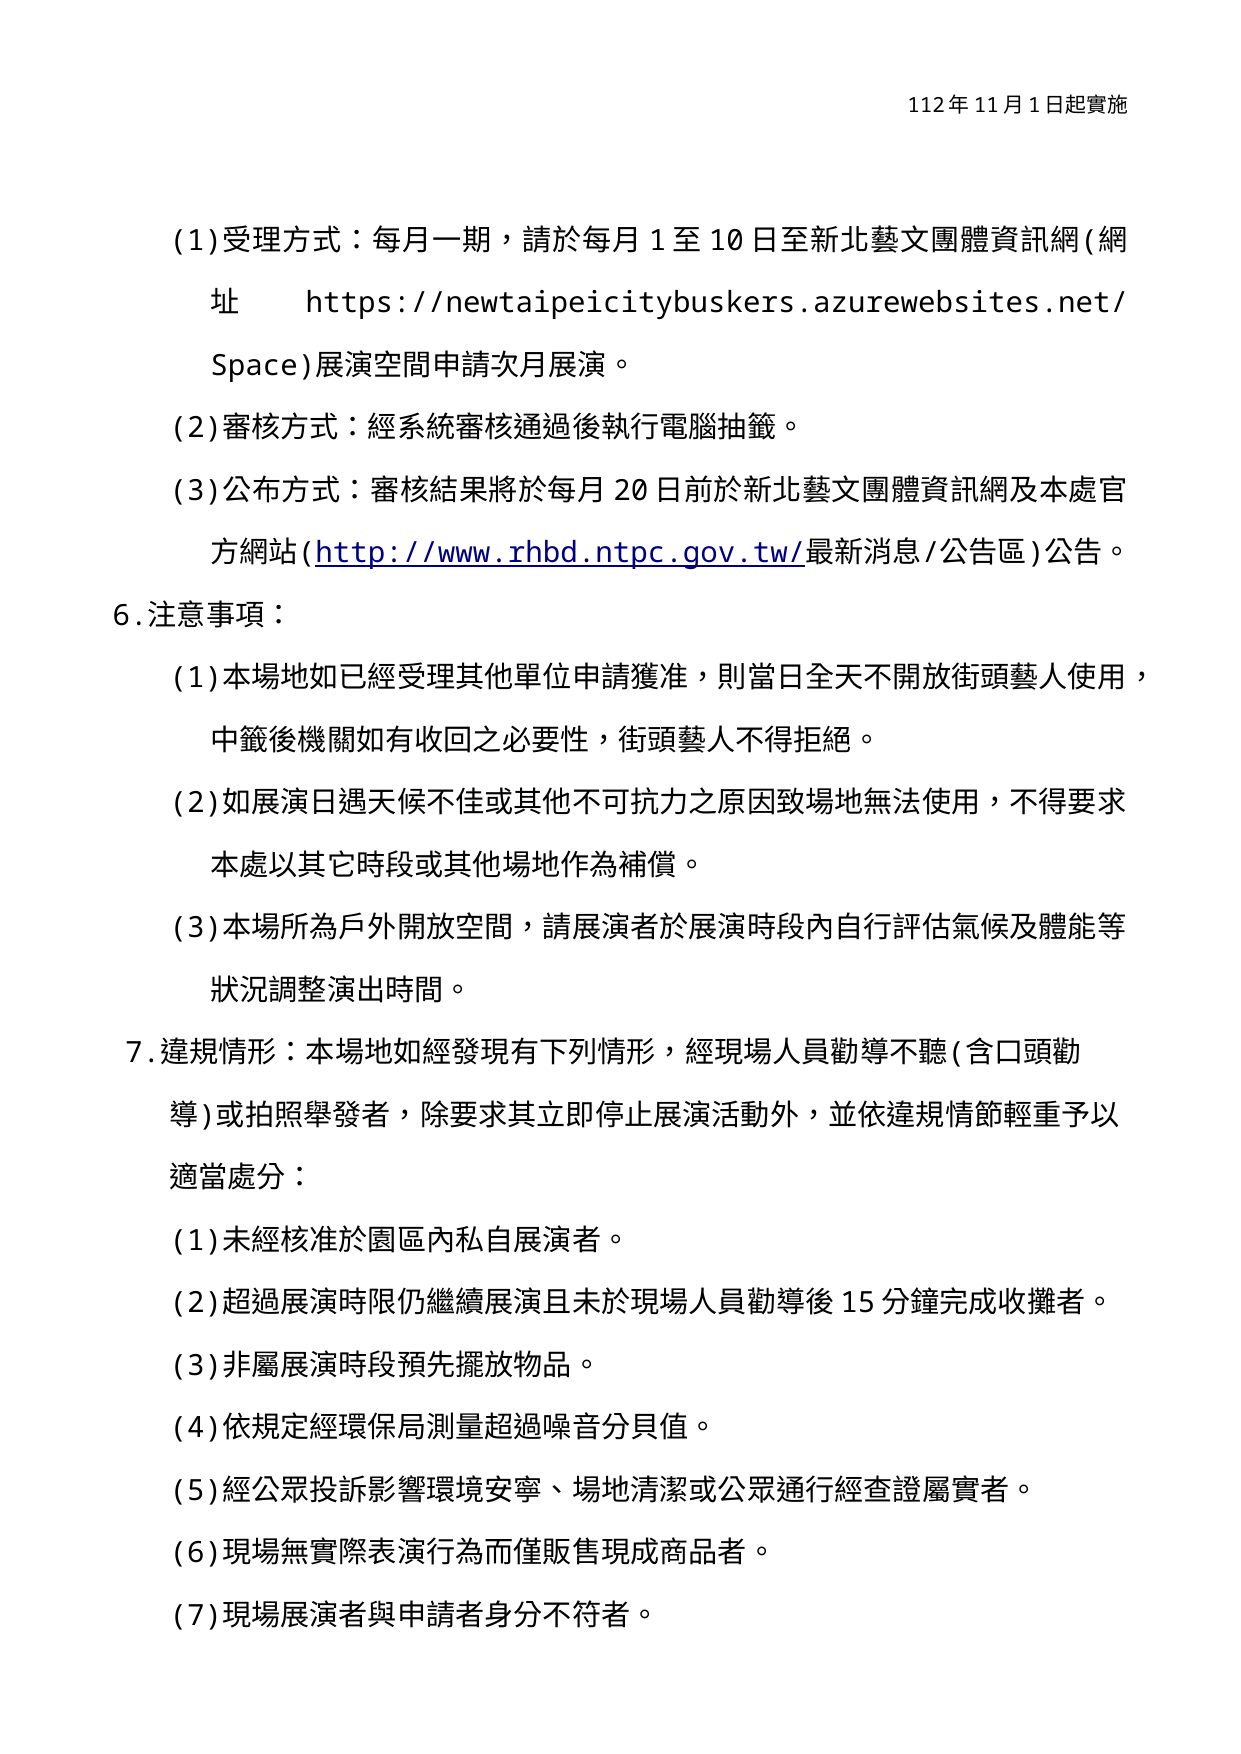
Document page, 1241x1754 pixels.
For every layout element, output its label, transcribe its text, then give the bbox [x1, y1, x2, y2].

text (5)經公眾投訴影響環境安寧、場地清潔或公眾通行經查證屬實者。 [169, 1446, 1128, 1508]
text (3)公布方式：審核結果將於每月20日前於新北藝文團體資訊網及本處官方網站(http://www.rhbd.ntpc.gov.tw/最新消息/公告區)公告。 [169, 446, 1128, 571]
text (2)超過展演時限仍繼續展演且未於現場人員勸導後15分鐘完成收攤者。 [169, 1258, 1128, 1321]
text 6.注意事項： [112, 571, 1128, 633]
text (7)現場展演者與申請者身分不符者。 [169, 1571, 1128, 1633]
text (1)本場地如已經受理其他單位申請獲准，則當日全天不開放街頭藝人使用，中籤後機關如有收回之必要性，街頭藝人不得拒絕。 [169, 633, 1128, 758]
text (2)如展演日遇天候不佳或其他不可抗力之原因致場地無法使用，不得要求本處以其它時段或其他場地作為補償。 [169, 758, 1128, 883]
text (3)非屬展演時段預先擺放物品。 [169, 1321, 1128, 1383]
text (4)依規定經環保局測量超過噪音分貝值。 [169, 1383, 1128, 1446]
text (1)未經核准於園區內私自展演者。 [169, 1196, 1128, 1258]
text (6)現場無實際表演行為而僅販售現成商品者。 [169, 1508, 1128, 1571]
text (2)審核方式：經系統審核通過後執行電腦抽籤。 [169, 383, 1128, 446]
text (1)受理方式：每月一期，請於每月1至10日至新北藝文團體資訊網(網址https://newtaipeicitybuskers.azurewebsites.net/Space)展演空間申請次月展演。 [169, 196, 1128, 383]
text 7.違規情形：本場地如經發現有下列情形，經現場人員勸導不聽(含口頭勸導)或拍照舉發者，除要求其立即停止展演活動外，並依違規情節輕重予以適當處分： [125, 1008, 1128, 1196]
text (3)本場所為戶外開放空間，請展演者於展演時段內自行評估氣候及體能等狀況調整演出時間。 [169, 883, 1128, 1008]
